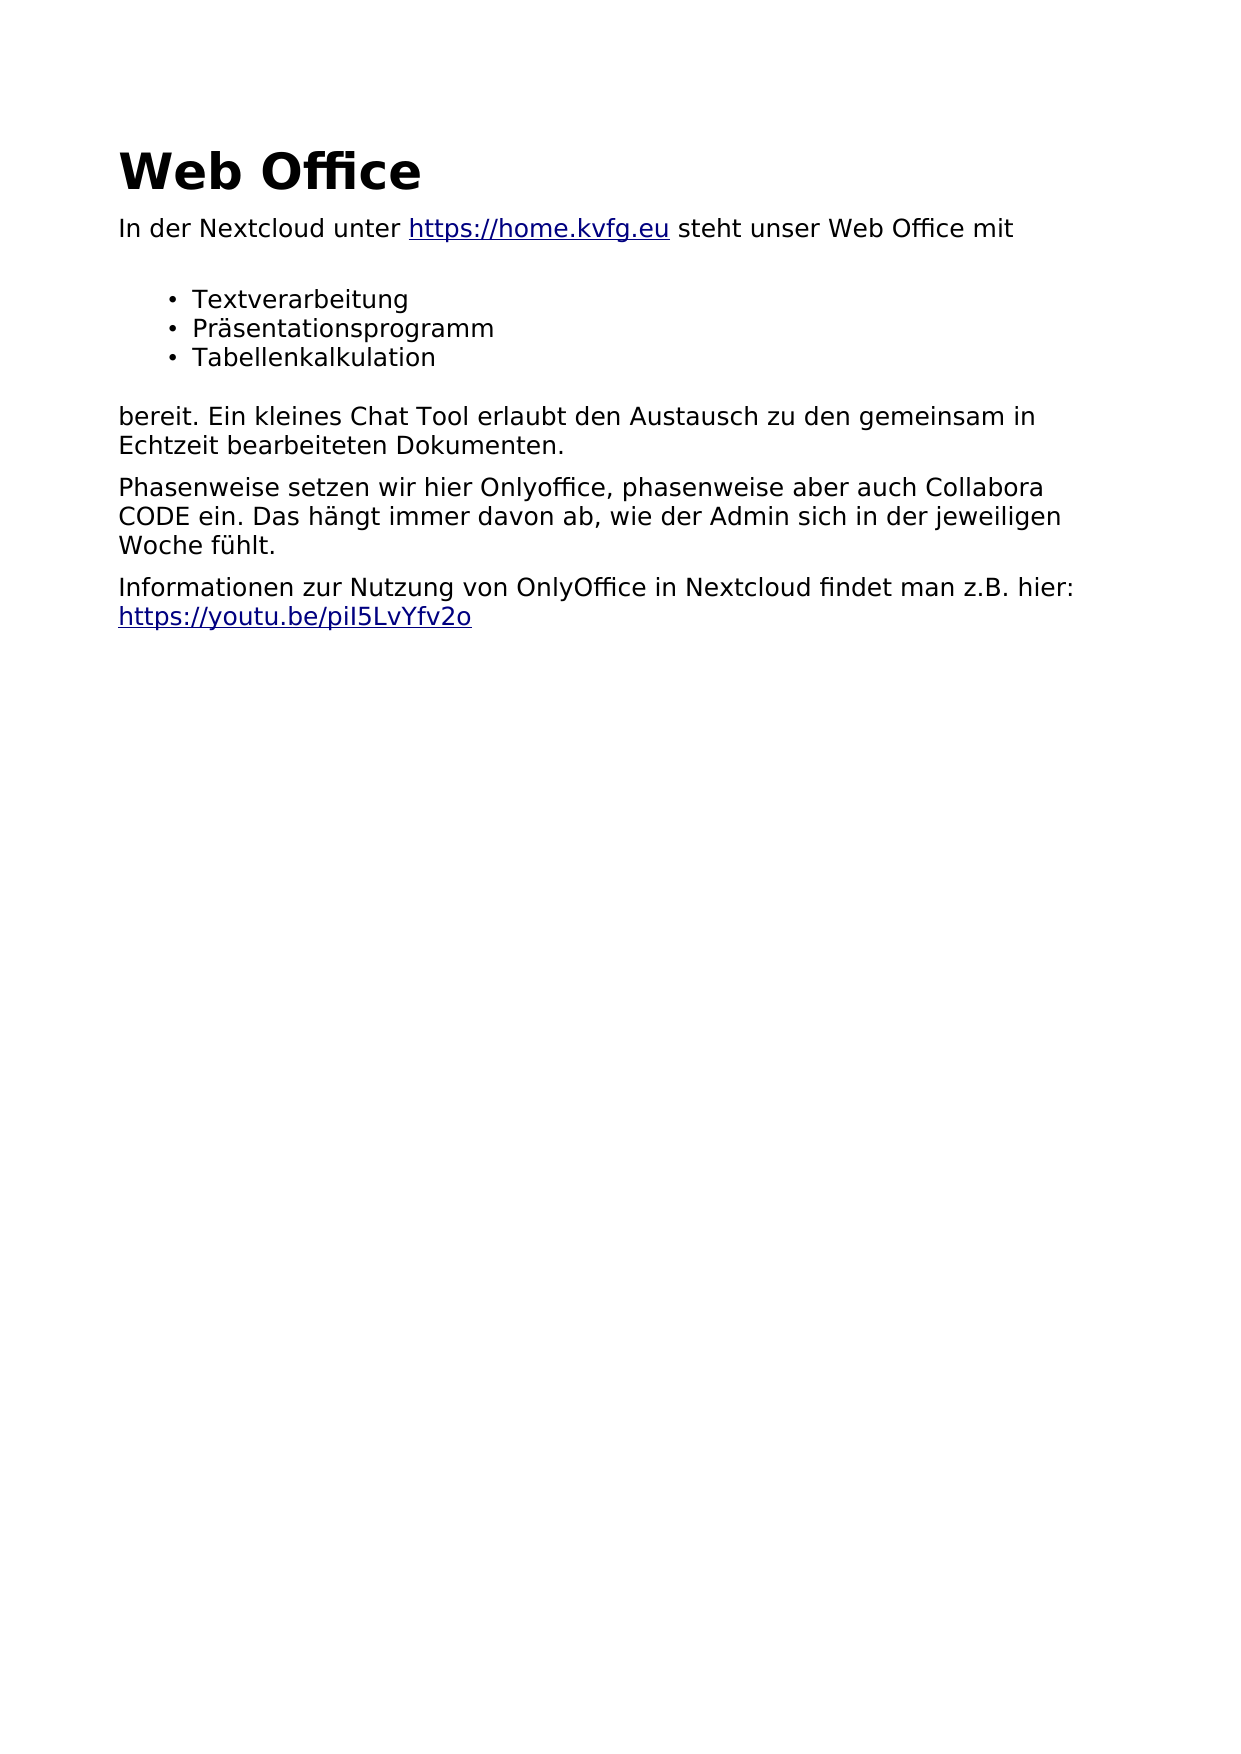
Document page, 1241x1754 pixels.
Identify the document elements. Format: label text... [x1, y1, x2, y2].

text Phasenweise setzen wir hier Onlyoffice, phasenweise aber auch Collabora CODE ein. Das hängt immer davon ab, wie der Admin sich in der jeweiligen Woche fühlt. [118, 473, 1122, 560]
list Präsentationsprogramm [177, 314, 1122, 343]
list Textverarbeitung [177, 285, 1122, 314]
text bereit. Ein kleines Chat Tool erlaubt den Austausch zu den gemeinsam in Echtzeit bearbeiteten Dokumenten. [118, 402, 1122, 460]
list Tabellenkalkulation [177, 343, 1122, 372]
text In der Nextcloud unter https://home.kvfg.eu steht unser Web Office mit [118, 214, 1122, 243]
subtitle Web Office [118, 143, 1122, 201]
text Informationen zur Nutzung von OnlyOffice in Nextcloud findet man z.B. hier: https://youtu.be/piI5LvYfv2o [118, 573, 1122, 631]
